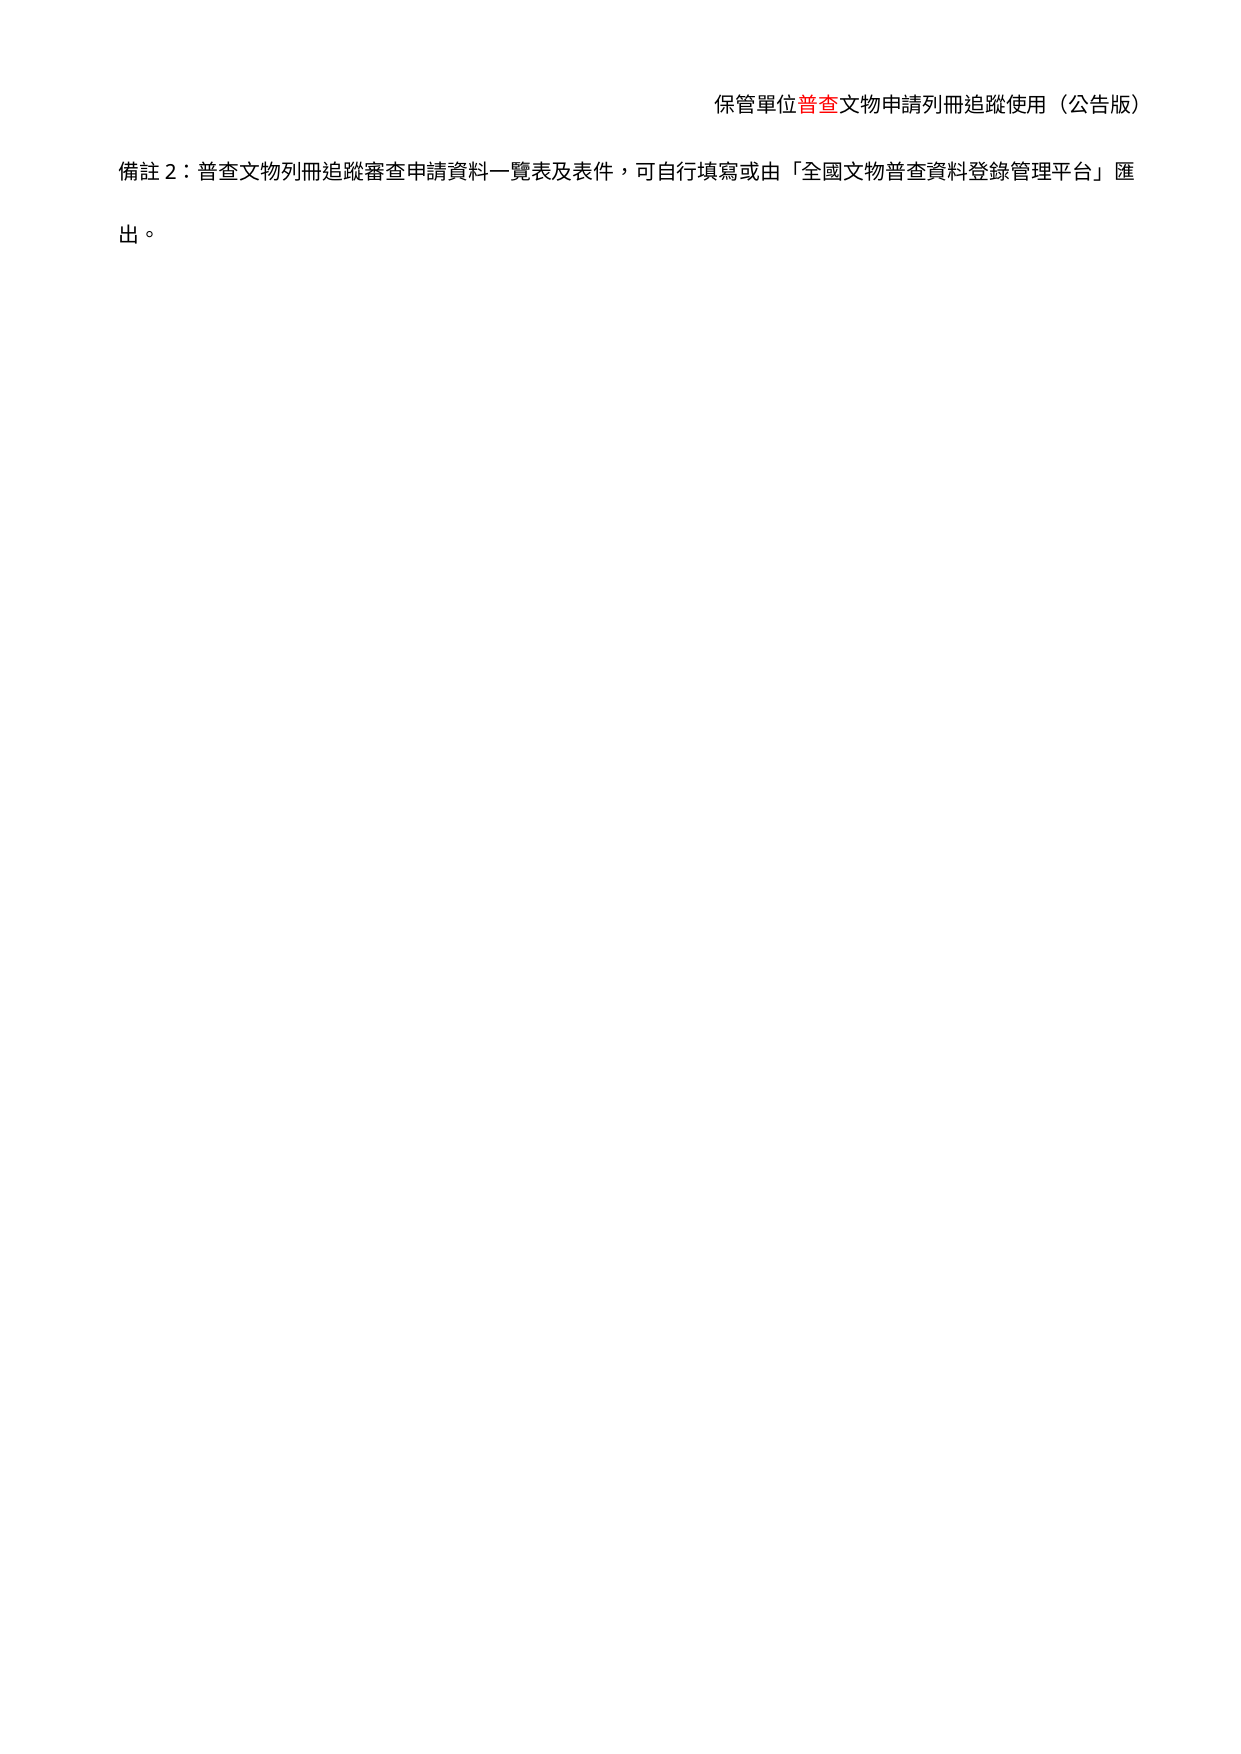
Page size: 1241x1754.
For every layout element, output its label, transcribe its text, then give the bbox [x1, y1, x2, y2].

text 備註2：普查文物列冊追蹤審查申請資料一覽表及表件，可自行填寫或由「全國文物普查資料登錄管理平台」匯出。 [118, 129, 1152, 254]
